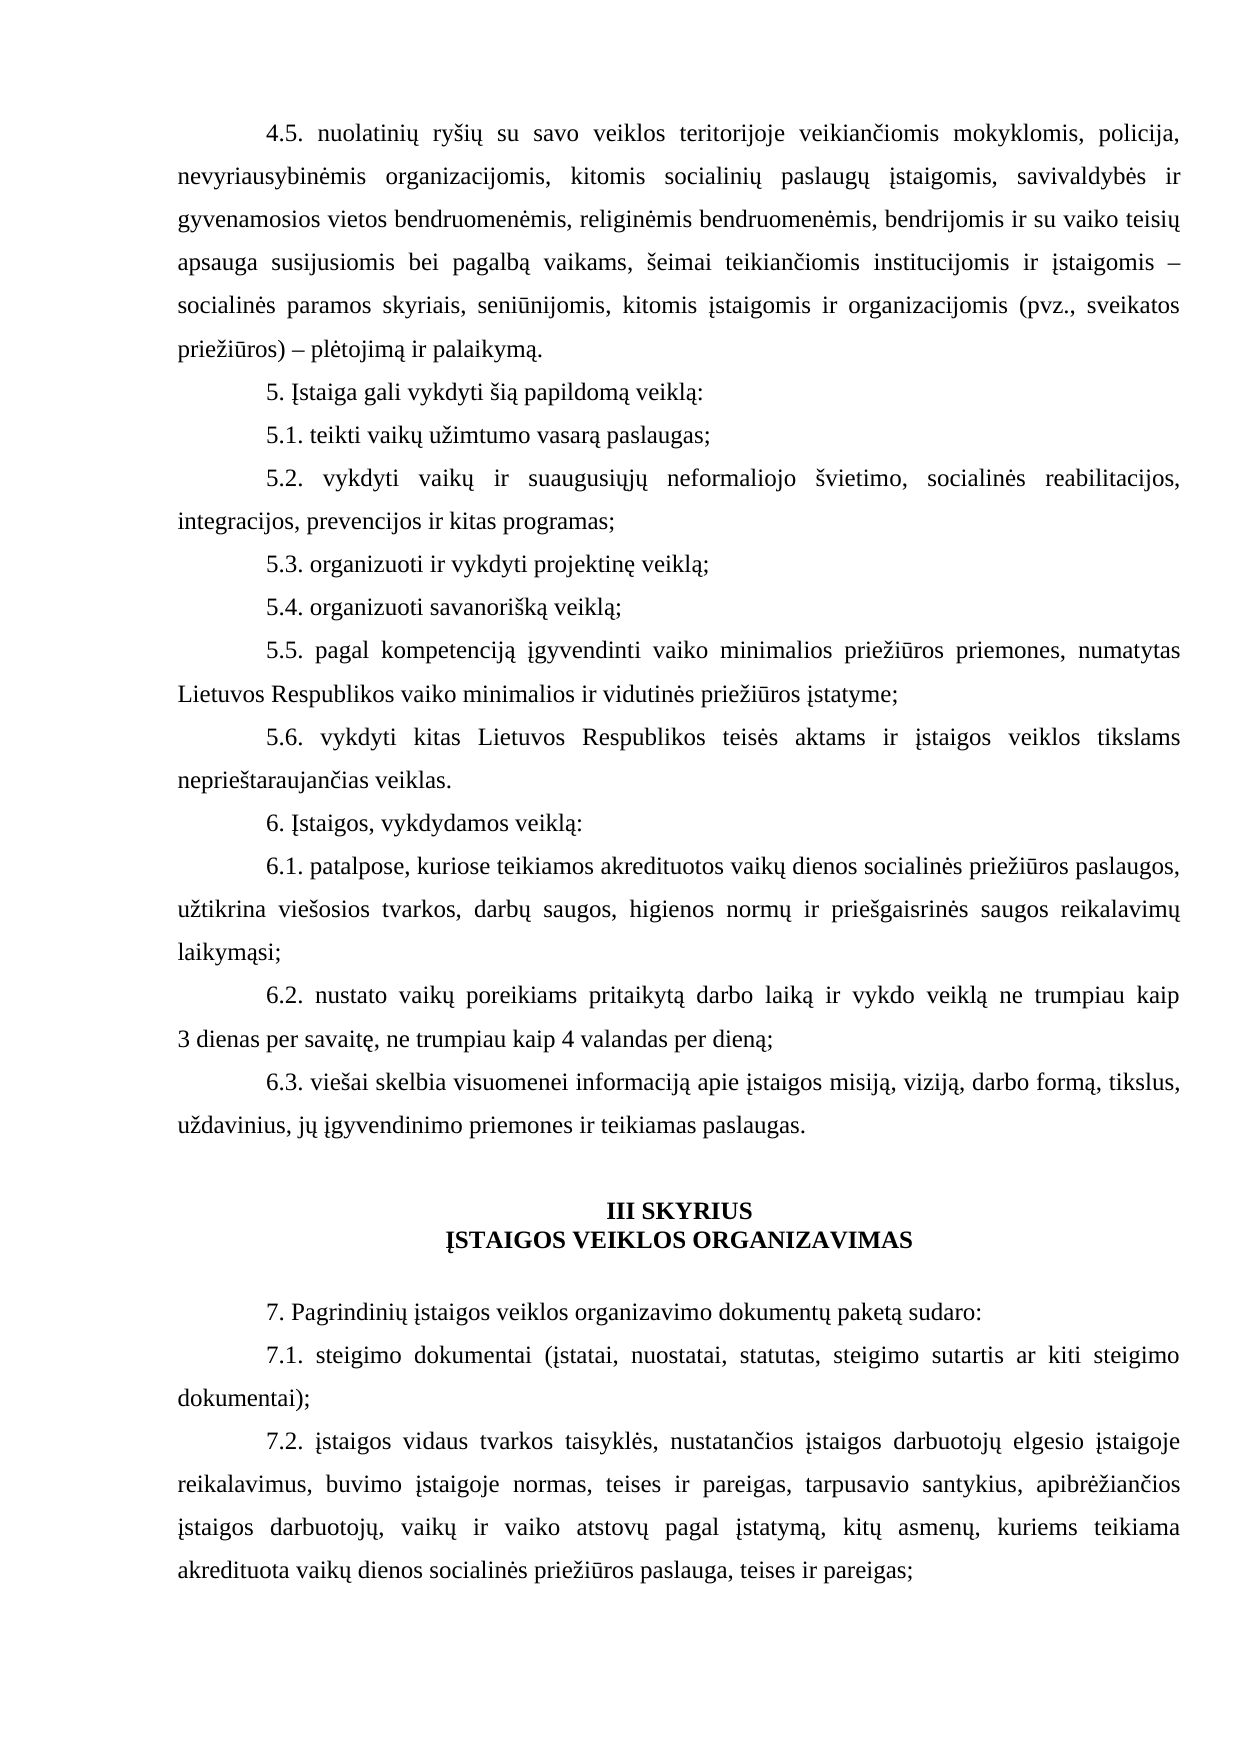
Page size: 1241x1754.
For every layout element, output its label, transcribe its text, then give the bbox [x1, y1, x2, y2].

text 6.2. nustato vaikų poreikiams pritaikytą darbo laiką ir vykdo veiklą ne trumpiau kaip 3 dienas per savaitę, ne trumpiau kaip 4 valandas per dieną; [177, 981, 1181, 1052]
text 6. Įstaigos, vykdydamos veiklą: [177, 808, 1181, 837]
text 5.2. vykdyti vaikų ir suaugusiųjų neformaliojo švietimo, socialinės reabilitacijos, integracijos, prevencijos ir kitas programas; [177, 463, 1181, 535]
text 5. Įstaiga gali vykdyti šią papildomą veiklą: [177, 377, 1181, 406]
text 6.1. patalpose, kuriose teikiamos akredituotos vaikų dienos socialinės priežiūros paslaugos, užtikrina viešosios tvarkos, darbų saugos, higienos normų ir priešgaisrinės saugos reikalavimų laikymąsi; [177, 851, 1181, 966]
text 5.6. vykdyti kitas Lietuvos Respublikos teisės aktams ir įstaigos veiklos tikslams neprieštaraujančias veiklas. [177, 722, 1181, 794]
text III SKYRIUS [177, 1196, 1181, 1225]
text 4.5. nuolatinių ryšių su savo veiklos teritorijoje veikiančiomis mokyklomis, policija, nevyriausybinėmis organizacijomis, kitomis socialinių paslaugų įstaigomis, savivaldybės ir gyvenamosios vietos bendruomenėmis, religinėmis bendruomenėmis, bendrijomis ir su vaiko teisių apsauga susijusiomis bei pagalbą vaikams, šeimai teikiančiomis institucijomis ir įstaigomis – socialinės paramos skyriais, seniūnijomis, kitomis įstaigomis ir organizacijomis (pvz., sveikatos priežiūros) – plėtojimą ir palaikymą. [177, 118, 1181, 362]
text 5.4. organizuoti savanorišką veiklą; [177, 592, 1181, 621]
text 7.2. įstaigos vidaus tvarkos taisyklės, nustatančios įstaigos darbuotojų elgesio įstaigoje reikalavimus, buvimo įstaigoje normas, teises ir pareigas, tarpusavio santykius, apibrėžiančios įstaigos darbuotojų, vaikų ir vaiko atstovų pagal įstatymą, kitų asmenų, kuriems teikiama akredituota vaikų dienos socialinės priežiūros paslauga, teises ir pareigas; [177, 1426, 1181, 1584]
text 6.3. viešai skelbia visuomenei informaciją apie įstaigos misiją, viziją, darbo formą, tikslus, uždavinius, jų įgyvendinimo priemones ir teikiamas paslaugas. [177, 1067, 1181, 1139]
text 7. Pagrindinių įstaigos veiklos organizavimo dokumentų paketą sudaro: [177, 1297, 1181, 1326]
text ĮSTAIGOS VEIKLOS ORGANIZAVIMAS [177, 1225, 1181, 1254]
text 5.3. organizuoti ir vykdyti projektinę veiklą; [177, 549, 1181, 578]
text 5.5. pagal kompetenciją įgyvendinti vaiko minimalios priežiūros priemones, numatytas Lietuvos Respublikos vaiko minimalios ir vidutinės priežiūros įstatyme; [177, 636, 1181, 707]
text 7.1. steigimo dokumentai (įstatai, nuostatai, statutas, steigimo sutartis ar kiti steigimo dokumentai); [177, 1340, 1181, 1412]
text 5.1. teikti vaikų užimtumo vasarą paslaugas; [177, 420, 1181, 449]
